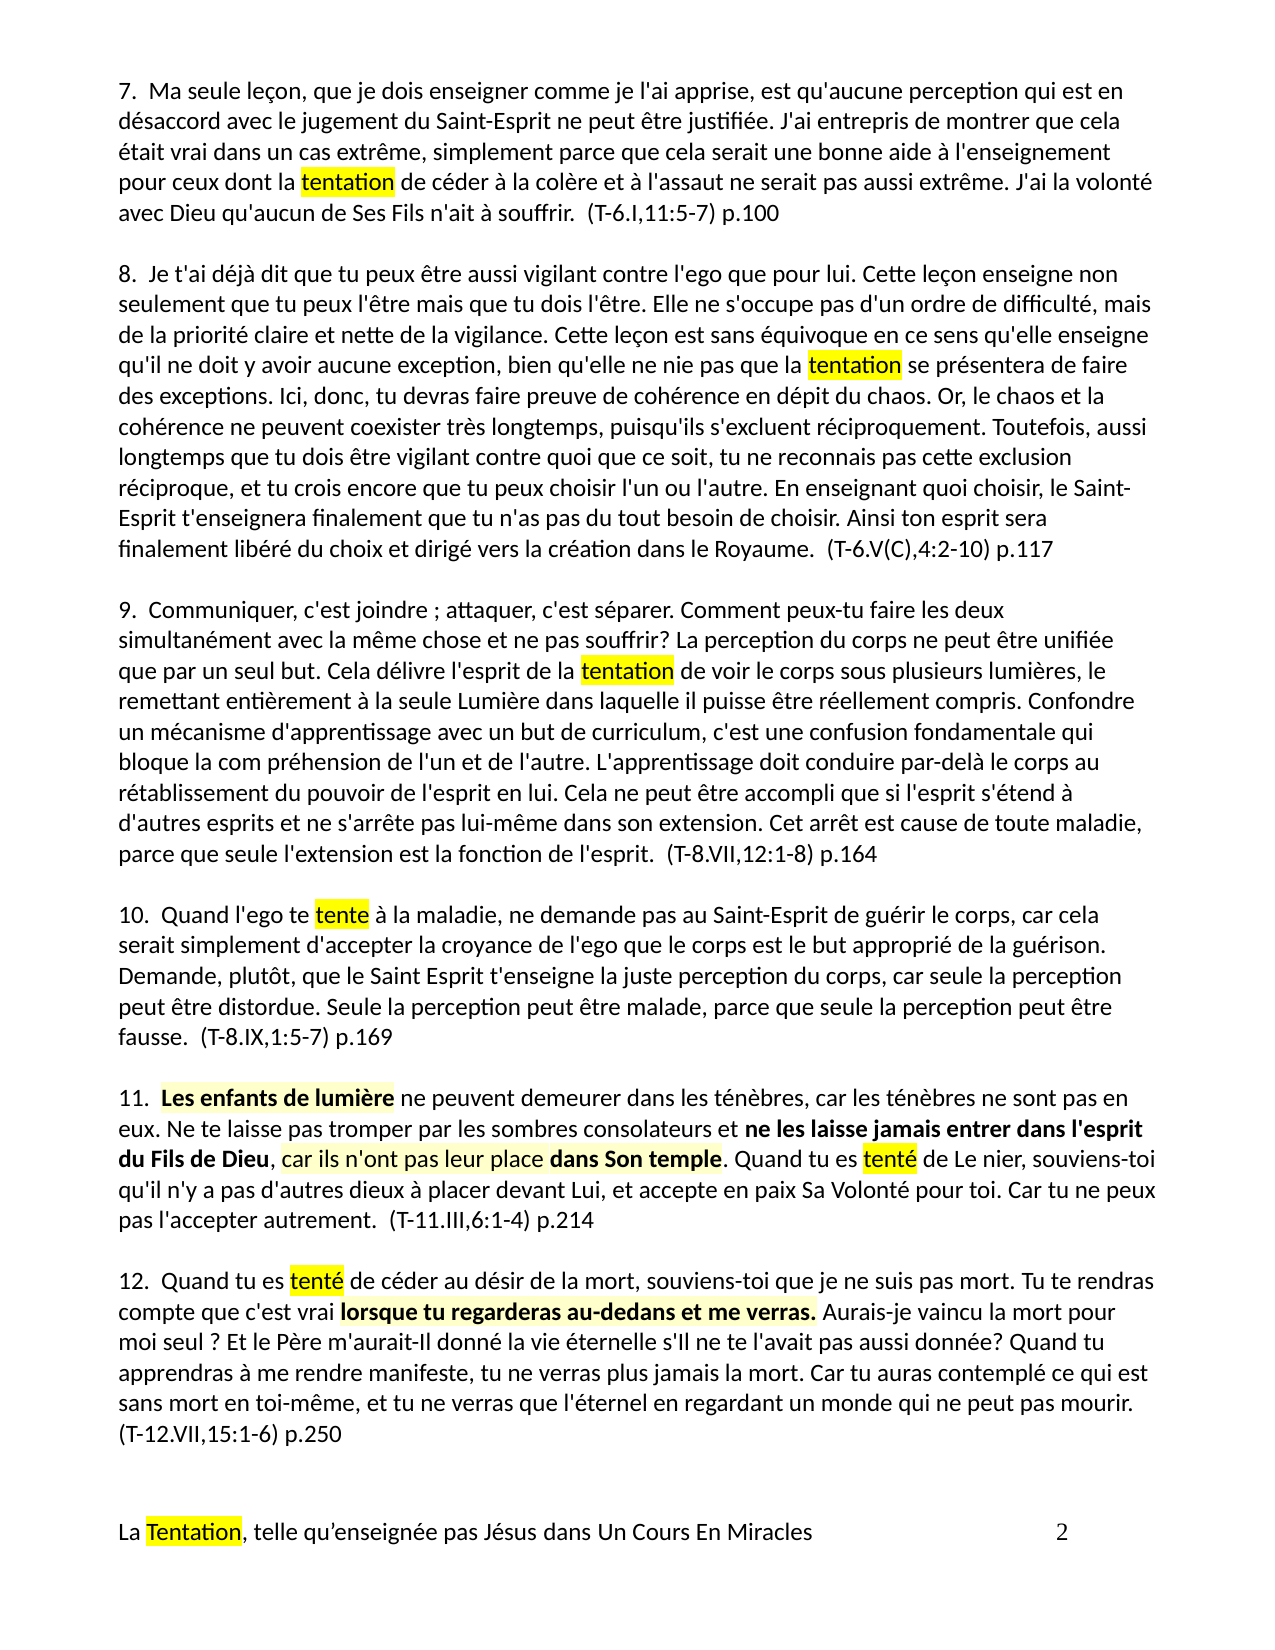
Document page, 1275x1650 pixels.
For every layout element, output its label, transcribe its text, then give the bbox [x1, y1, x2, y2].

text (T-12.VII,15:1-6) p.250 [118, 1418, 1157, 1448]
text 12. Quand tu es tenté de céder au désir de la mort, souviens-toi que je ne suis pas mort. Tu te rendras compte que c'est vrai lorsque tu regarderas au-dedans et me verras. Aurais-je vaincu la mort pour moi seul ? Et le Père m'aurait-Il donné la vie éternelle s'Il ne te l'avait pas aussi donnée? Quand tu apprendras à me rendre manifeste, tu ne verras plus jamais la mort. Car tu auras contemplé ce qui est sans mort en toi-même, et tu ne verras que l'éternel en regardant un monde qui ne peut pas mourir. [118, 1265, 1157, 1418]
text 11. Les enfants de lumière ne peuvent demeurer dans les ténèbres, car les ténèbres ne sont pas en eux. Ne te laisse pas tromper par les sombres consolateurs et ne les laisse jamais entrer dans l'esprit du Fils de Dieu, car ils n'ont pas leur place dans Son temple. Quand tu es tenté de Le nier, souviens-toi qu'il n'y a pas d'autres dieux à placer devant Lui, et accepte en paix Sa Volonté pour toi. Car tu ne peux pas l'accepter autrement. (T-11.III,6:1-4) p.214 [118, 1082, 1157, 1235]
text 8. Je t'ai déjà dit que tu peux être aussi vigilant contre l'ego que pour lui. Cette leçon enseigne non seulement que tu peux l'être mais que tu dois l'être. Elle ne s'occupe pas d'un ordre de difficulté, mais de la priorité claire et nette de la vigilance. Cette leçon est sans équivoque en ce sens qu'elle enseigne qu'il ne doit y avoir aucune exception, bien qu'elle ne nie pas que la tentation se présentera de faire des exceptions. Ici, donc, tu devras faire preuve de cohérence en dépit du chaos. Or, le chaos et la cohérence ne peuvent coexister très longtemps, puisqu'ils s'excluent réciproquement. Toutefois, aussi longtemps que tu dois être vigilant contre quoi que ce soit, tu ne reconnais pas cette exclusion réciproque, et tu crois encore que tu peux choisir l'un ou l'autre. En enseignant quoi choisir, le Saint-Esprit t'enseignera finalement que tu n'as pas du tout besoin de choisir. Ainsi ton esprit sera finalement libéré du choix et dirigé vers la création dans le Royaume. (T-6.V(C),4:2-10) p.117 [118, 258, 1157, 563]
text 7. Ma seule leçon, que je dois enseigner comme je l'ai apprise, est qu'aucune perception qui est en désaccord avec le jugement du Saint-Esprit ne peut être justifiée. J'ai entrepris de montrer que cela était vrai dans un cas extrême, simplement parce que cela serait une bonne aide à l'enseignement pour ceux dont la tentation de céder à la colère et à l'assaut ne serait pas aussi extrême. J'ai la volonté avec Dieu qu'aucun de Ses Fils n'ait à souffrir. (T-6.I,11:5-7) p.100 [118, 75, 1157, 228]
text 9. Communiquer, c'est joindre ; attaquer, c'est séparer. Comment peux-tu faire les deux simultanément avec la même chose et ne pas souffrir? La perception du corps ne peut être unifiée que par un seul but. Cela délivre l'esprit de la tentation de voir le corps sous plusieurs lumières, le remettant entièrement à la seule Lumière dans laquelle il puisse être réellement compris. Confondre un mécanisme d'apprentissage avec un but de curriculum, c'est une confusion fondamentale qui bloque la com préhension de l'un et de l'autre. L'apprentissage doit conduire par-delà le corps au rétablissement du pouvoir de l'esprit en lui. Cela ne peut être accompli que si l'esprit s'étend à d'autres esprits et ne s'arrête pas lui-même dans son extension. Cet arrêt est cause de toute maladie, parce que seule l'extension est la fonction de l'esprit. (T-8.VII,12:1-8) p.164 [118, 594, 1157, 868]
text 10. Quand l'ego te tente à la maladie, ne demande pas au Saint-Esprit de guérir le corps, car cela serait simplement d'accepter la croyance de l'ego que le corps est le but approprié de la guérison. Demande, plutôt, que le Saint Esprit t'enseigne la juste perception du corps, car seule la perception peut être distordue. Seule la perception peut être malade, parce que seule la perception peut être fausse. (T-8.IX,1:5-7) p.169 [118, 899, 1157, 1052]
